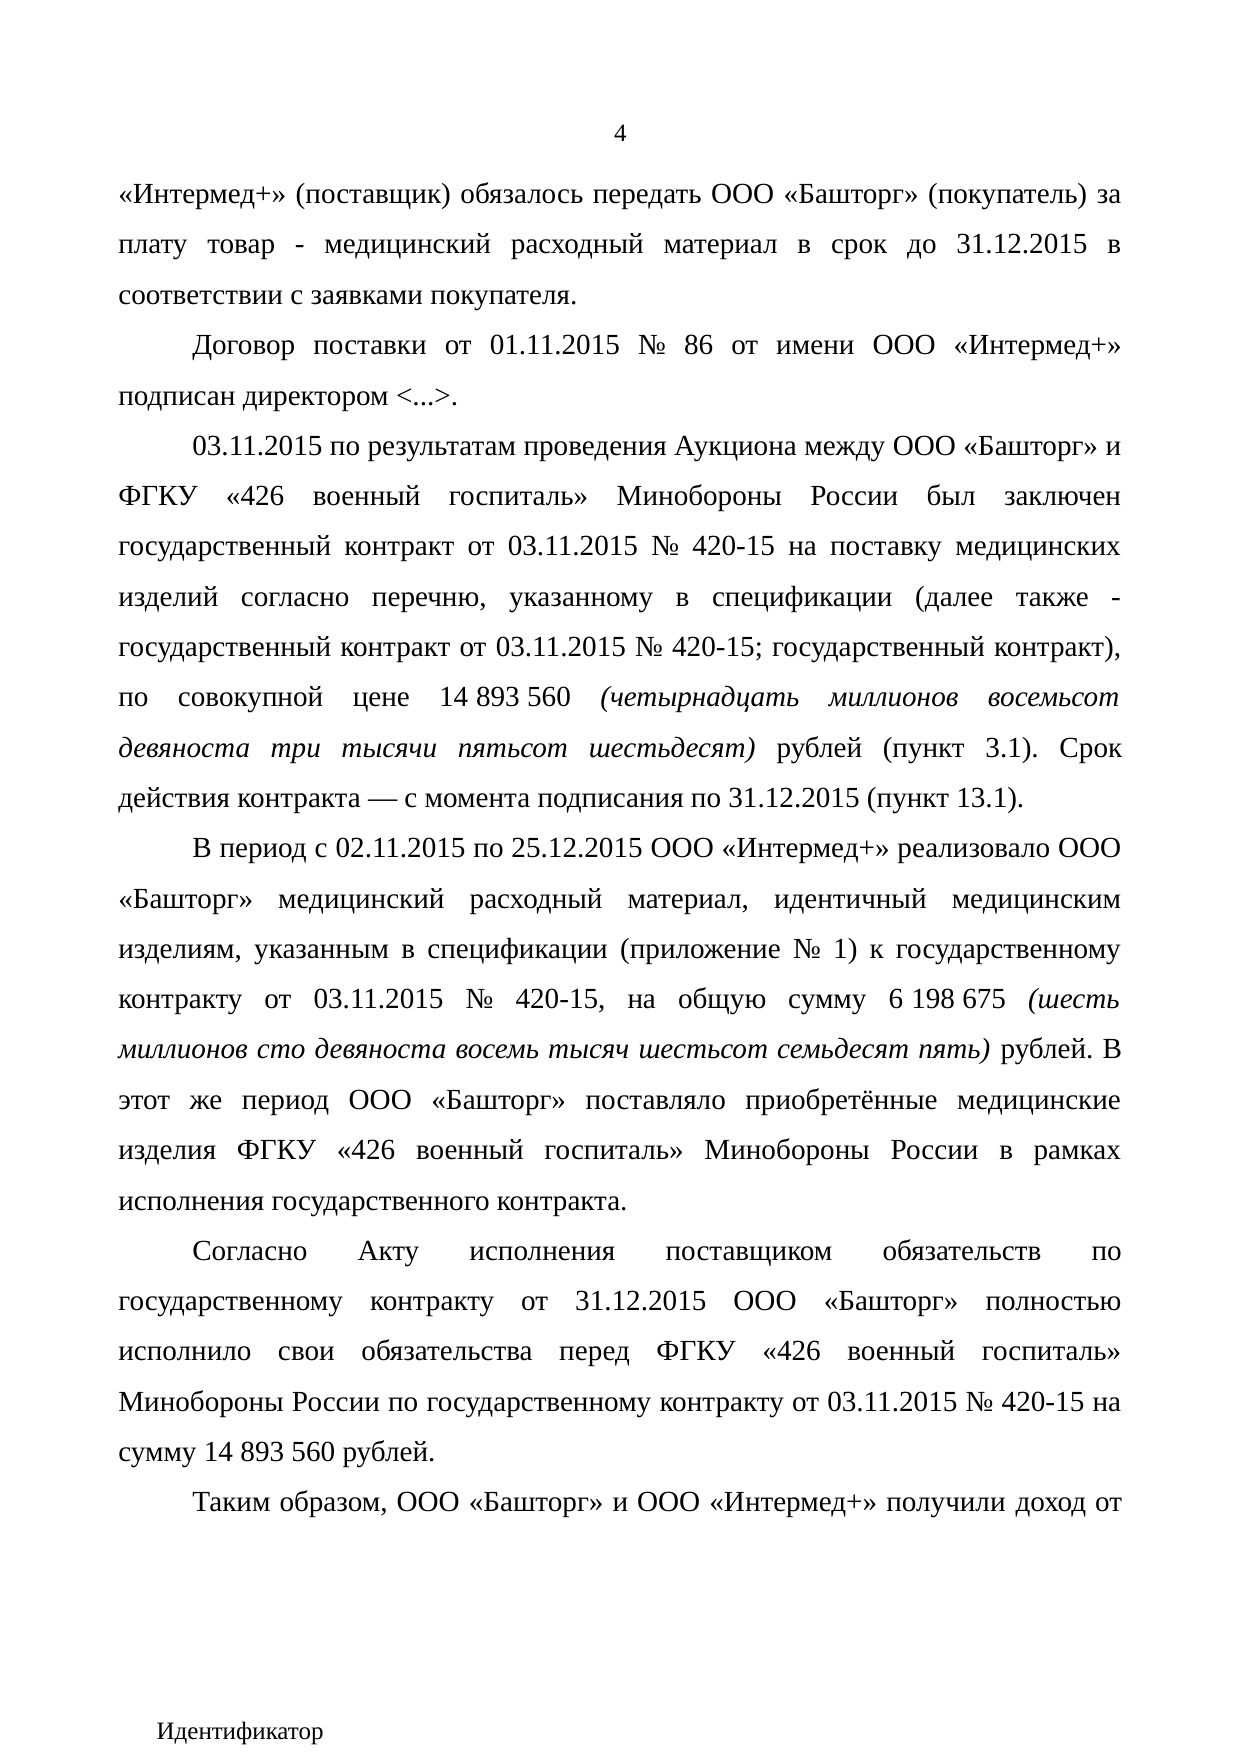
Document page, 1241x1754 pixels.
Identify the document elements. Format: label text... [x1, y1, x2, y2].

text «Интермед+» (поставщик) обязалось передать ООО «Башторг» (покупатель) за плату товар - медицинский расходный материал в срок до 31.12.2015 в соответствии с заявками покупателя. [118, 176, 1122, 311]
text Согласно Акту исполнения поставщиком обязательств по государственному контракту от 31.12.2015 ООО «Башторг» полностью исполнило свои обязательства перед ФГКУ «426 военный госпиталь» Минобороны России по государственному контракту от 03.11.2015 № 420-15 на сумму 14 893 560 рублей. [118, 1233, 1122, 1468]
text Таким образом, ООО «Башторг» и ООО «Интермед+» получили доход от [118, 1484, 1122, 1518]
text В период с 02.11.2015 по 25.12.2015 ООО «Интермед+» реализовало ООО «Башторг» медицинский расходный материал, идентичный медицинским изделиям, указанным в спецификации (приложение № 1) к государственному контракту от 03.11.2015 № 420-15, на общую сумму 6 198 675 (шесть миллионов сто девяноста восемь тысяч шестьсот семьдесят пять) рублей. В этот же период ООО «Башторг» поставляло приобретённые медицинские изделия ФГКУ «426 военный госпиталь» Минобороны России в рамках исполнения государственного контракта. [118, 830, 1122, 1216]
text Договор поставки от 01.11.2015 № 86 от имени ООО «Интермед+» подписан директором <...>. [118, 327, 1122, 411]
text 03.11.2015 по результатам проведения Аукциона между ООО «Башторг» и ФГКУ «426 военный госпиталь» Минобороны России был заключен государственный контракт от 03.11.2015 № 420-15 на поставку медицинских изделий согласно перечню, указанному в спецификации (далее также - государственный контракт от 03.11.2015 № 420-15; государственный контракт), по совокупной цене 14 893 560 (четырнадцать миллионов восемьсот девяноста три тысячи пятьсот шестьдесят) рублей (пункт 3.1). Срок действия контракта — с момента подписания по 31.12.2015 (пункт 13.1). [118, 428, 1122, 814]
